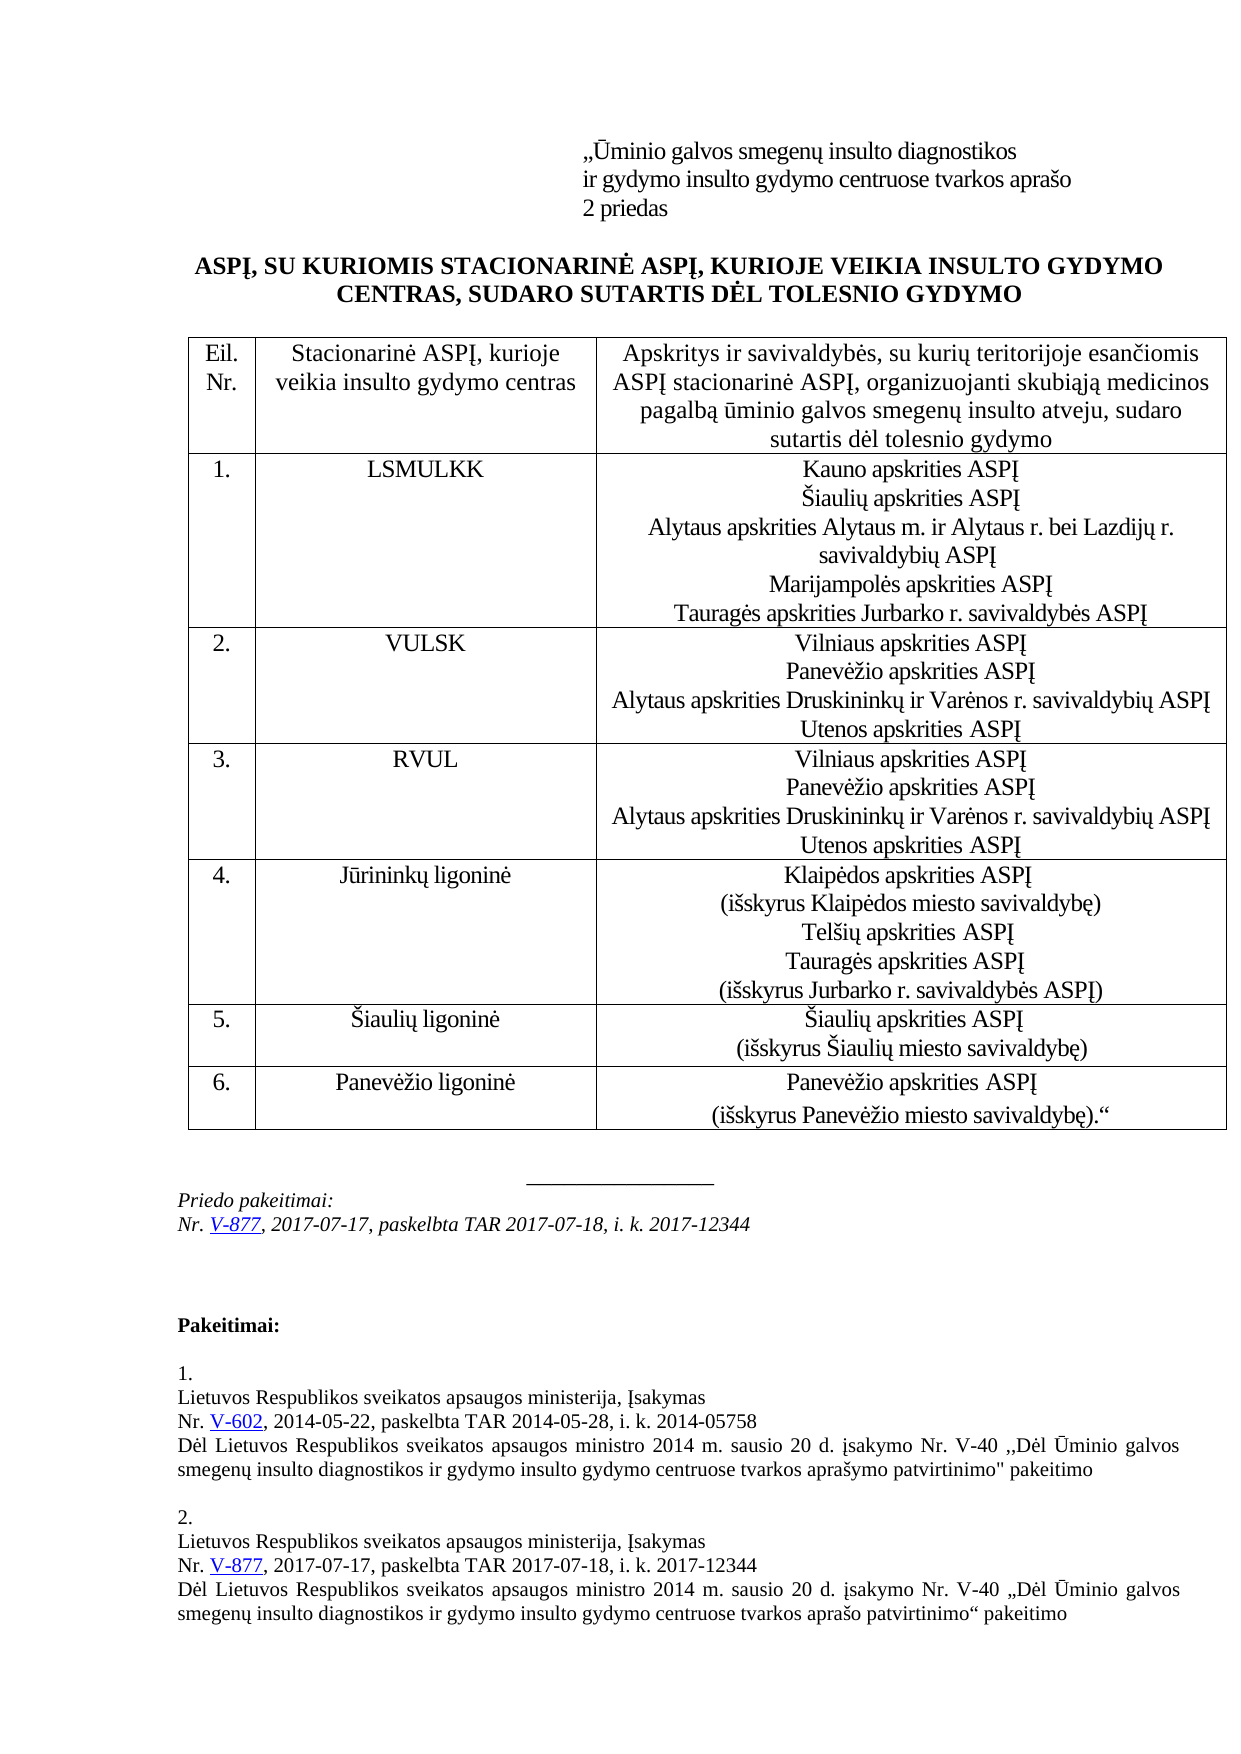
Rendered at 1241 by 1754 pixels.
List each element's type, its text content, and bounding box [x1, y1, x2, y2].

table_cell 2. [189, 628, 255, 743]
table_cell Šiaulių ligoninė [256, 1005, 596, 1066]
text Pakeitimai: [177, 1313, 1181, 1337]
text _______________ [59, 1159, 1181, 1188]
table_cell 6. [189, 1067, 255, 1129]
table_header Stacionarinė ASPĮ, kurioje veikia insulto gydymo centras [256, 338, 596, 453]
text ASPĮ, SU KURIOMIS STACIONARINĖ ASPĮ, KURIOJE VEIKIA INSULTO GYDYMO CENTRAS, SUDARO SUTARTIS DĖL TOLESNIO GYDYMO [177, 251, 1181, 308]
table_header Apskritys ir savivaldybės, su kurių teritorijoje esančiomis ASPĮ stacionarinė ASPĮ, organizuojanti skubiąją medicinos pagalbą ūminio galvos smegenų insulto atveju, sudaro sutartis dėl tolesnio gydymo [597, 338, 1226, 453]
text „Ūminio galvos smegenų insulto diagnostikos [177, 136, 1181, 164]
table_cell RVUL [256, 744, 596, 859]
text Lietuvos Respublikos sveikatos apsaugos ministerija, Įsakymas [177, 1385, 1181, 1409]
table_cell Vilniaus apskrities ASPĮ Panevėžio apskrities ASPĮ Alytaus apskrities Druskininkų ir Varėnos r. savivaldybių ASPĮ Utenos apskrities ASPĮ [597, 744, 1226, 859]
text Nr. V-877, 2017-07-17, paskelbta TAR 2017-07-18, i. k. 2017-12344 [177, 1553, 1181, 1577]
table_header Eil. Nr. [189, 338, 255, 453]
table_cell Panevėžio ligoninė [256, 1067, 596, 1129]
table_cell LSMULKK [256, 454, 596, 627]
table_cell 5. [189, 1005, 255, 1066]
text 2. [177, 1505, 1181, 1529]
table_cell VULSK [256, 628, 596, 743]
table_cell Šiaulių apskrities ASPĮ (išskyrus Šiaulių miesto savivaldybę) [597, 1005, 1226, 1066]
text Priedo pakeitimai: [177, 1188, 1181, 1212]
table_cell Klaipėdos apskrities ASPĮ (išskyrus Klaipėdos miesto savivaldybę) Telšių apskrities ASPĮ Tauragės apskrities ASPĮ (išskyrus Jurbarko r. savivaldybės ASPĮ) [597, 860, 1226, 1003]
text ir gydymo insulto gydymo centruose tvarkos aprašo [177, 164, 1181, 193]
text Nr. V-602, 2014-05-22, paskelbta TAR 2014-05-28, i. k. 2014-05758 [177, 1409, 1181, 1433]
table_cell Kauno apskrities ASPĮ Šiaulių apskrities ASPĮ Alytaus apskrities Alytaus m. ir Alytaus r. bei Lazdijų r. savivaldybių ASPĮ Marijampolės apskrities ASPĮ Tauragės apskrities Jurbarko r. savivaldybės ASPĮ [597, 454, 1226, 627]
table_cell 4. [189, 860, 255, 1003]
text Dėl Lietuvos Respublikos sveikatos apsaugos ministro 2014 m. sausio 20 d. įsakymo Nr. V-40 „Dėl Ūminio galvos smegenų insulto diagnostikos ir gydymo insulto gydymo centruose tvarkos aprašo patvirtinimo“ pakeitimo [177, 1577, 1181, 1625]
text Lietuvos Respublikos sveikatos apsaugos ministerija, Įsakymas [177, 1529, 1181, 1553]
table_cell Vilniaus apskrities ASPĮ Panevėžio apskrities ASPĮ Alytaus apskrities Druskininkų ir Varėnos r. savivaldybių ASPĮ Utenos apskrities ASPĮ [597, 628, 1226, 743]
text Nr. V-877, 2017-07-17, paskelbta TAR 2017-07-18, i. k. 2017-12344 [177, 1212, 1181, 1236]
text Dėl Lietuvos Respublikos sveikatos apsaugos ministro 2014 m. sausio 20 d. įsakymo Nr. V-40 ,,Dėl Ūminio galvos smegenų insulto diagnostikos ir gydymo insulto gydymo centruose tvarkos aprašymo patvirtinimo" pakeitimo [177, 1433, 1181, 1481]
table_cell 3. [189, 744, 255, 859]
table_cell Panevėžio apskrities ASPĮ (išskyrus Panevėžio miesto savivaldybę).“ [597, 1067, 1226, 1129]
table_cell Jūrininkų ligoninė [256, 860, 596, 1003]
text 1. [177, 1361, 1181, 1385]
table_cell 1. [189, 454, 255, 627]
text 2 priedas [569, 193, 1181, 222]
